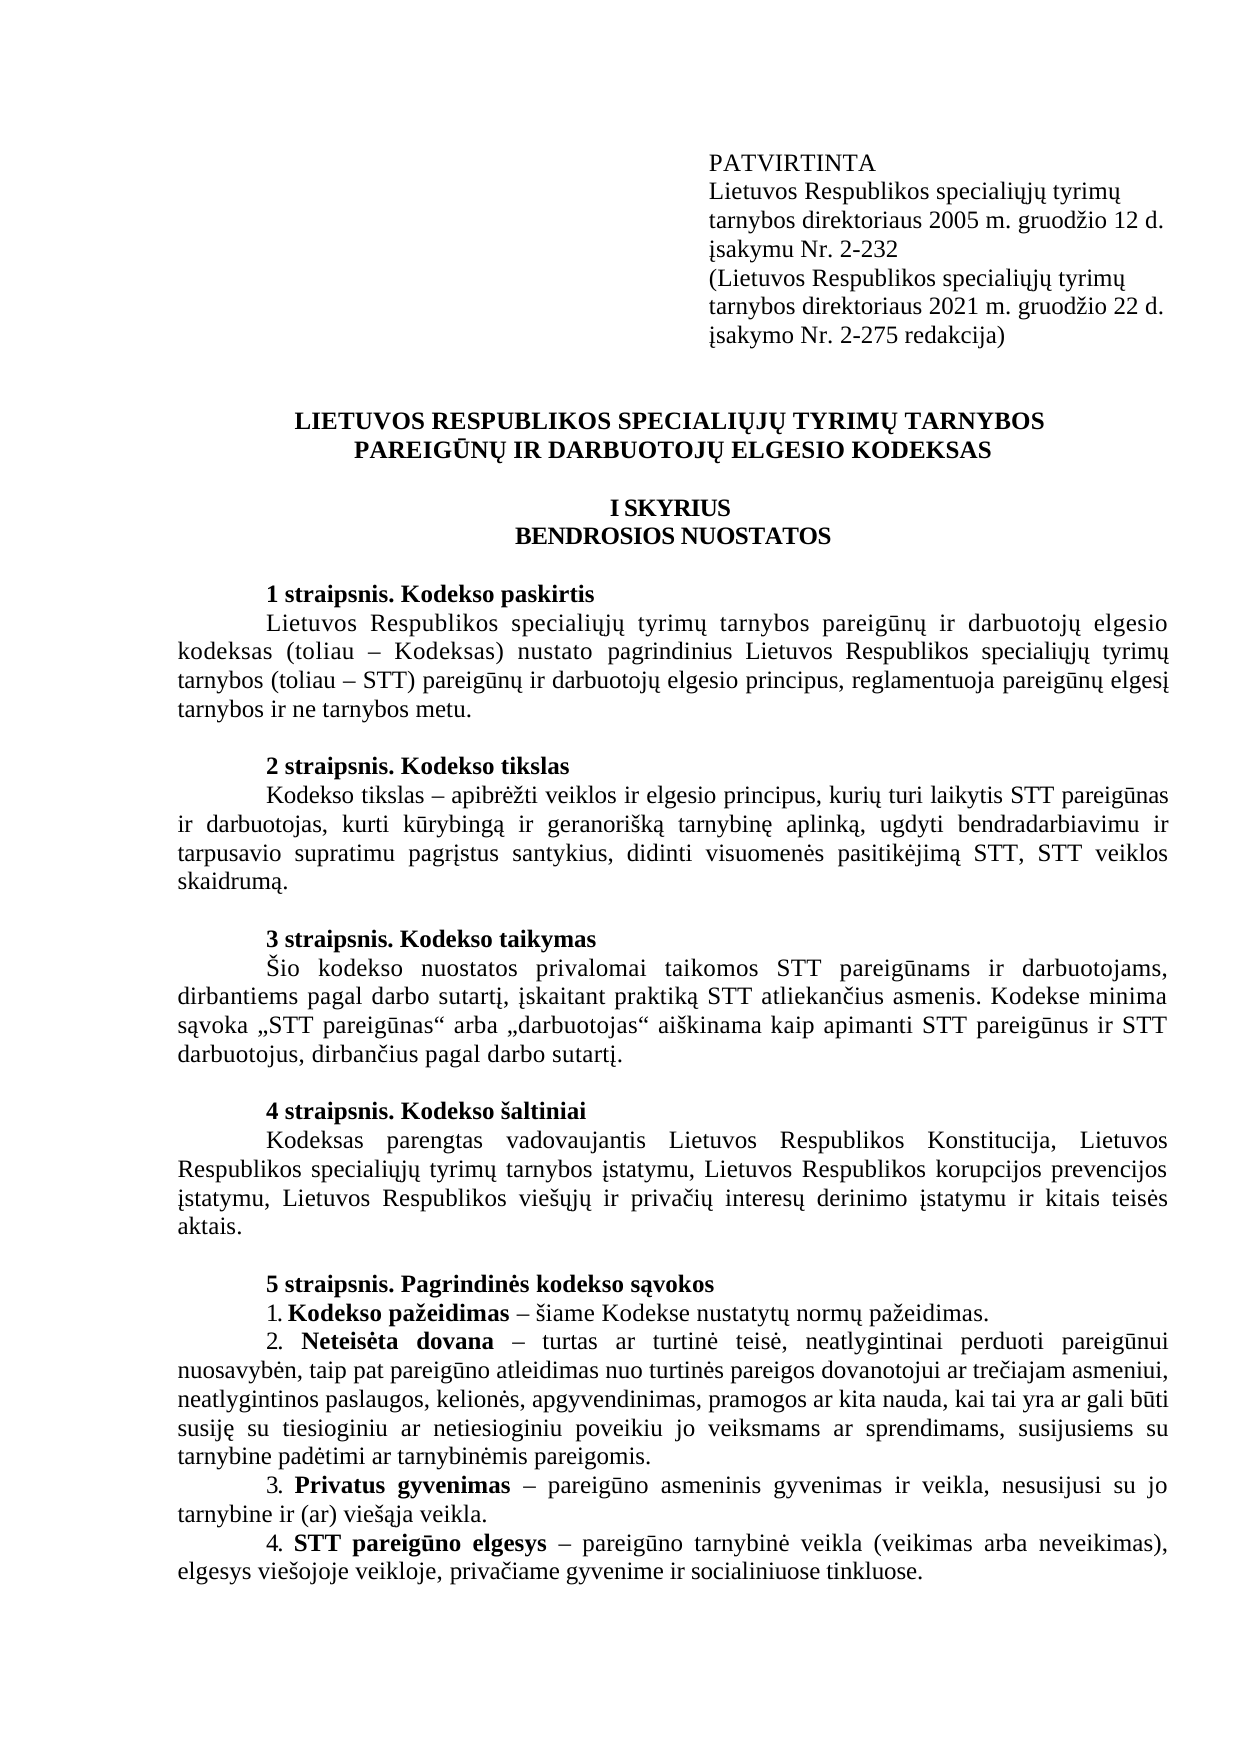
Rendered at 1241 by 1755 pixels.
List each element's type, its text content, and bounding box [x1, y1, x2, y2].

text įsakymo Nr. 2-275 redakcija) [709, 320, 1169, 349]
text tarnybos direktoriaus 2021 m. gruodžio 22 d. [709, 291, 1169, 320]
text 1 straipsnis. Kodekso paskirtis [177, 579, 1169, 608]
text Lietuvos Respublikos specialiųjų tyrimų [177, 176, 1169, 205]
text Kodekso tikslas – apibrėžti veiklos ir elgesio principus, kurių turi laikytis STT pareigūnas ir darbuotojas, kurti kūrybingą ir geranorišką tarnybinę aplinką, ugdyti bendradarbiavimu ir tarpusavio supratimu pagrįstus santykius, didinti visuomenės pasitikėjimą STT, STT veiklos skaidrumą. [177, 780, 1169, 895]
text Šio kodekso nuostatos privalomai taikomos STT pareigūnams ir darbuotojams, dirbantiems pagal darbo sutartį, įskaitant praktiką STT atliekančius asmenis. Kodekse minima sąvoka „STT pareigūnas“ arba „darbuotojas“ aiškinama kaip apimanti STT pareigūnus ir STT darbuotojus, dirbančius pagal darbo sutartį. [177, 953, 1169, 1068]
text (Lietuvos Respublikos specialiųjų tyrimų [177, 263, 1169, 291]
text 4. STT pareigūno elgesys – pareigūno tarnybinė veikla (veikimas arba neveikimas), elgesys viešojoje veikloje, privačiame gyvenime ir socialiniuose tinkluose. [177, 1528, 1169, 1585]
text Kodeksas parengtas vadovaujantis Lietuvos Respublikos Konstitucija, Lietuvos Respublikos specialiųjų tyrimų tarnybos įstatymu, Lietuvos Respublikos korupcijos prevencijos įstatymu, Lietuvos Respublikos viešųjų ir privačių interesų derinimo įstatymu ir kitais teisės aktais. [177, 1125, 1169, 1240]
text PATVIRTINTA [177, 148, 1169, 176]
text I SKYRIUS [177, 493, 1169, 521]
text 3 straipsnis. Kodekso taikymas [177, 924, 1169, 953]
text 3. Privatus gyvenimas – pareigūno asmeninis gyvenimas ir veikla, nesusijusi su jo tarnybine ir (ar) viešąja veikla. [177, 1470, 1169, 1528]
text 1. Kodekso pažeidimas – šiame Kodekse nustatytų normų pažeidimas. [177, 1298, 1169, 1326]
text tarnybos direktoriaus 2005 m. gruodžio 12 d. [709, 205, 1169, 234]
text 2. Neteisėta dovana – turtas ar turtinė teisė, neatlygintinai perduoti pareigūnui nuosavybėn, taip pat pareigūno atleidimas nuo turtinės pareigos dovanotojui ar trečiajam asmeniui, neatlygintinos paslaugos, kelionės, apgyvendinimas, pramogos ar kita nauda, kai tai yra ar gali būti susiję su tiesioginiu ar netiesioginiu poveikiu jo veiksmams ar sprendimams, susijusiems su tarnybine padėtimi ar tarnybinėmis pareigomis. [177, 1326, 1169, 1470]
text įsakymu Nr. 2-232 [709, 234, 1169, 263]
text Lietuvos Respublikos specialiųjų tyrimų tarnybos pareigūnų ir darbuotojų elgesio kodeksas (toliau – Kodeksas) nustato pagrindinius Lietuvos Respublikos specialiųjų tyrimų tarnybos (toliau – STT) pareigūnų ir darbuotojų elgesio principus, reglamentuoja pareigūnų elgesį tarnybos ir ne tarnybos metu. [177, 608, 1169, 723]
text 5 straipsnis. Pagrindinės kodekso sąvokos [177, 1269, 1169, 1298]
text BENDROSIOS NUOSTATOS [177, 521, 1169, 550]
text 4 straipsnis. Kodekso šaltiniai [177, 1096, 1169, 1125]
text PAREIGŪNŲ IR DARBUOTOJŲ ELGESIO KODEKSAS [177, 435, 1169, 464]
text 2 straipsnis. Kodekso tikslas [177, 751, 1169, 780]
text LIETUVOS RESPUBLIKOS SPECIALIŲJŲ TYRIMŲ TARNYBOS [177, 406, 1169, 435]
